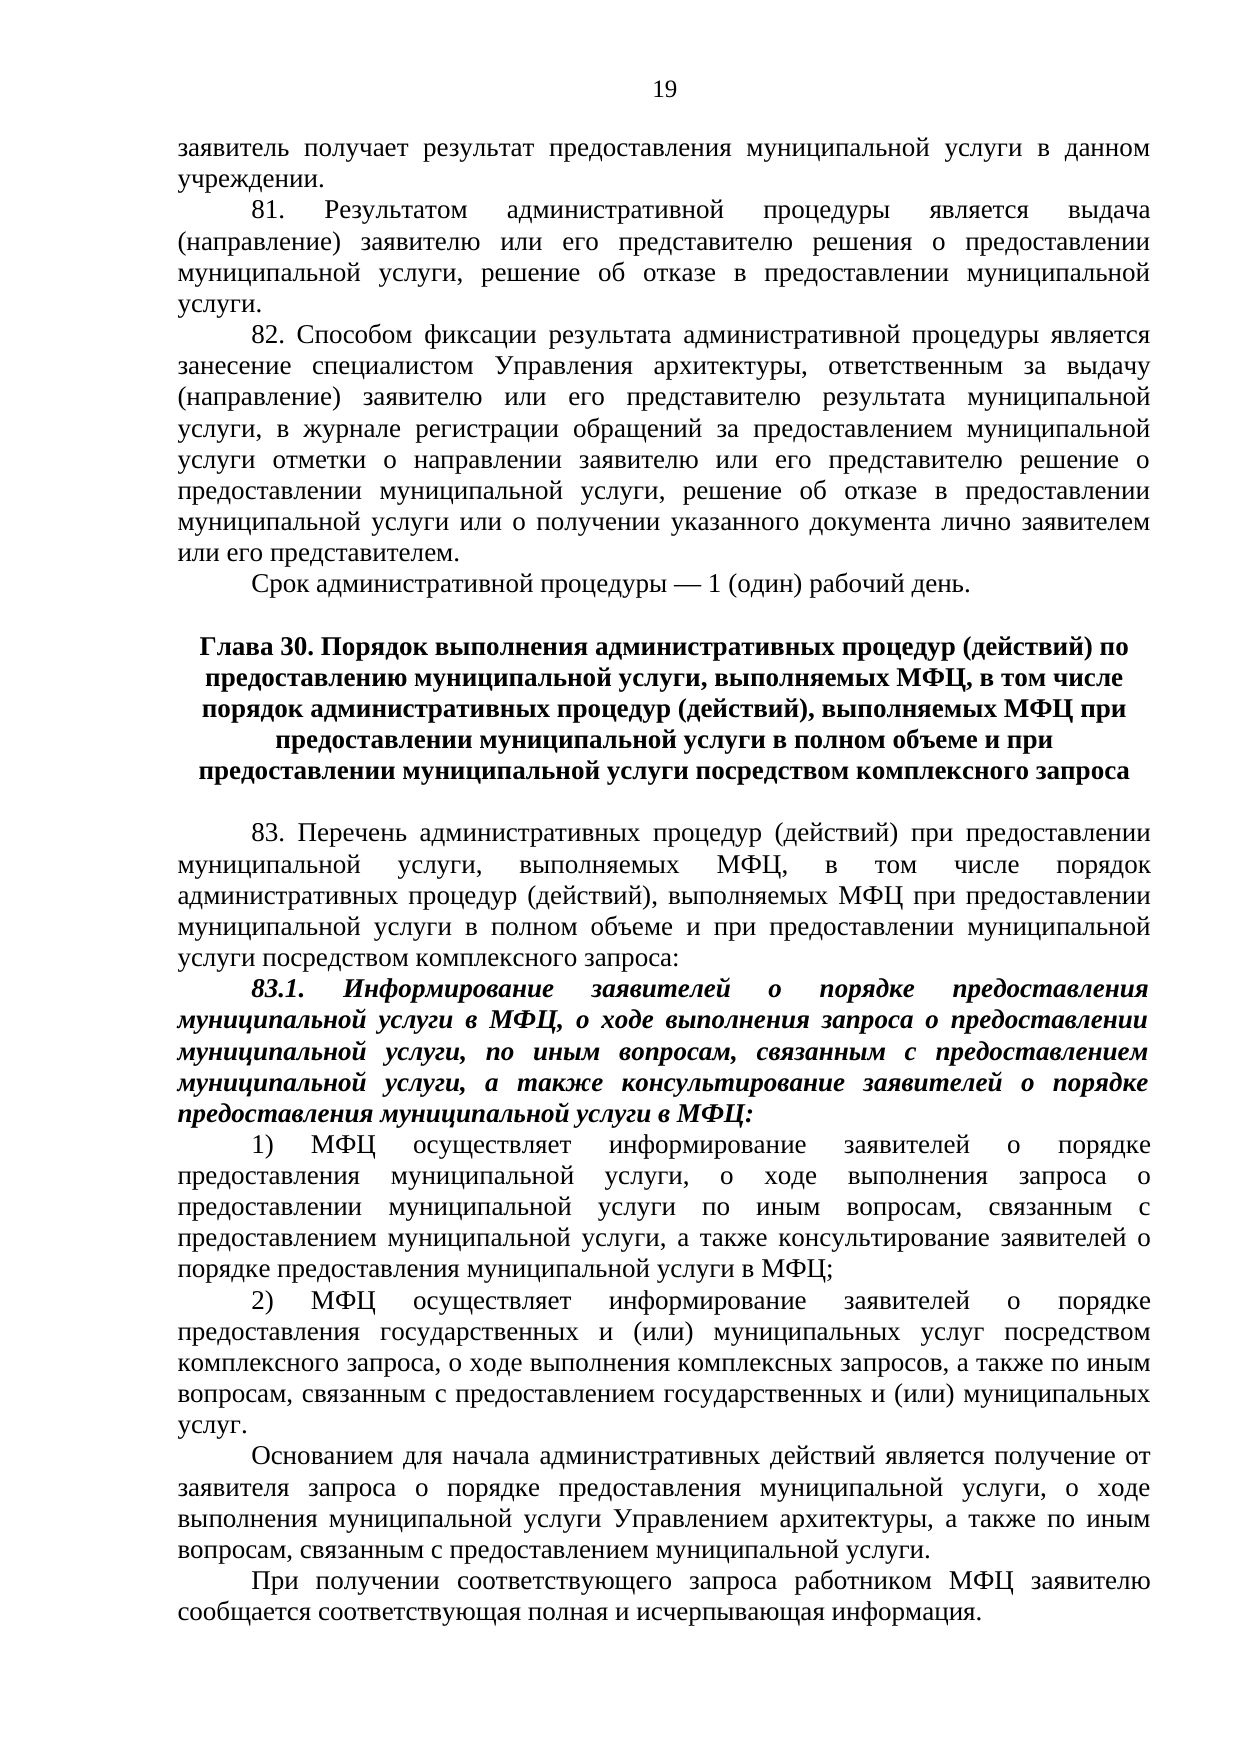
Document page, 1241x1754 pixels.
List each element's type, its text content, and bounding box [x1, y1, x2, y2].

text 82. Способом фиксации результата административной процедуры является занесение специалистом Управления архитектуры, ответственным за выдачу (направление) заявителю или его представителю результата муниципальной услуги, в журнале регистрации обращений за предоставлением муниципальной услуги отметки о направлении заявителю или его представителю решение о предоставлении муниципальной услуги, решение об отказе в предоставлении муниципальной услуги или о получении указанного документа лично заявителем или его представителем. [177, 318, 1152, 567]
text 1) МФЦ осуществляет информирование заявителей о порядке предоставления муниципальной услуги, о ходе выполнения запроса о предоставлении муниципальной услуги по иным вопросам, связанным с предоставлением муниципальной услуги, а также консультирование заявителей о порядке предоставления муниципальной услуги в МФЦ; [177, 1128, 1152, 1284]
text Основанием для начала административных действий является получение от заявителя запроса о порядке предоставления муниципальной услуги, о ходе выполнения муниципальной услуги Управлением архитектуры, а также по иным вопросам, связанным с предоставлением муниципальной услуги. [177, 1439, 1152, 1564]
text Срок административной процедуры — 1 (один) рабочий день. [177, 567, 1152, 598]
text 81. Результатом административной процедуры является выдача (направление) заявителю или его представителю решения о предоставлении муниципальной услуги, решение об отказе в предоставлении муниципальной услуги. [177, 194, 1152, 318]
text 2) МФЦ осуществляет информирование заявителей о порядке предоставления государственных и (или) муниципальных услуг посредством комплексного запроса, о ходе выполнения комплексных запросов, а также по иным вопросам, связанным с предоставлением государственных и (или) муниципальных услуг. [177, 1284, 1152, 1439]
text Глава 30. Порядок выполнения административных процедур (действий) по предоставлению муниципальной услуги, выполняемых МФЦ, в том числе порядок административных процедур (действий), выполняемых МФЦ при предоставлении муниципальной услуги в полном объеме и при предоставлении муниципальной услуги посредством комплексного запроса [177, 630, 1152, 785]
text заявитель получает результат предоставления муниципальной услуги в данном учреждении. [177, 131, 1152, 194]
text При получении соответствующего запроса работником МФЦ заявителю сообщается соответствующая полная и исчерпывающая информация. [177, 1564, 1152, 1626]
text 83.1. Информирование заявителей о порядке предоставления муниципальной услуги в МФЦ, о ходе выполнения запроса о предоставлении муниципальной услуги, по иным вопросам, связанным с предоставлением муниципальной услуги, а также консультирование заявителей о порядке предоставления муниципальной услуги в МФЦ: [177, 972, 1152, 1128]
text 83. Перечень административных процедур (действий) при предоставлении муниципальной услуги, выполняемых МФЦ, в том числе порядок административных процедур (действий), выполняемых МФЦ при предоставлении муниципальной услуги в полном объеме и при предоставлении муниципальной услуги посредством комплексного запроса: [177, 817, 1152, 972]
